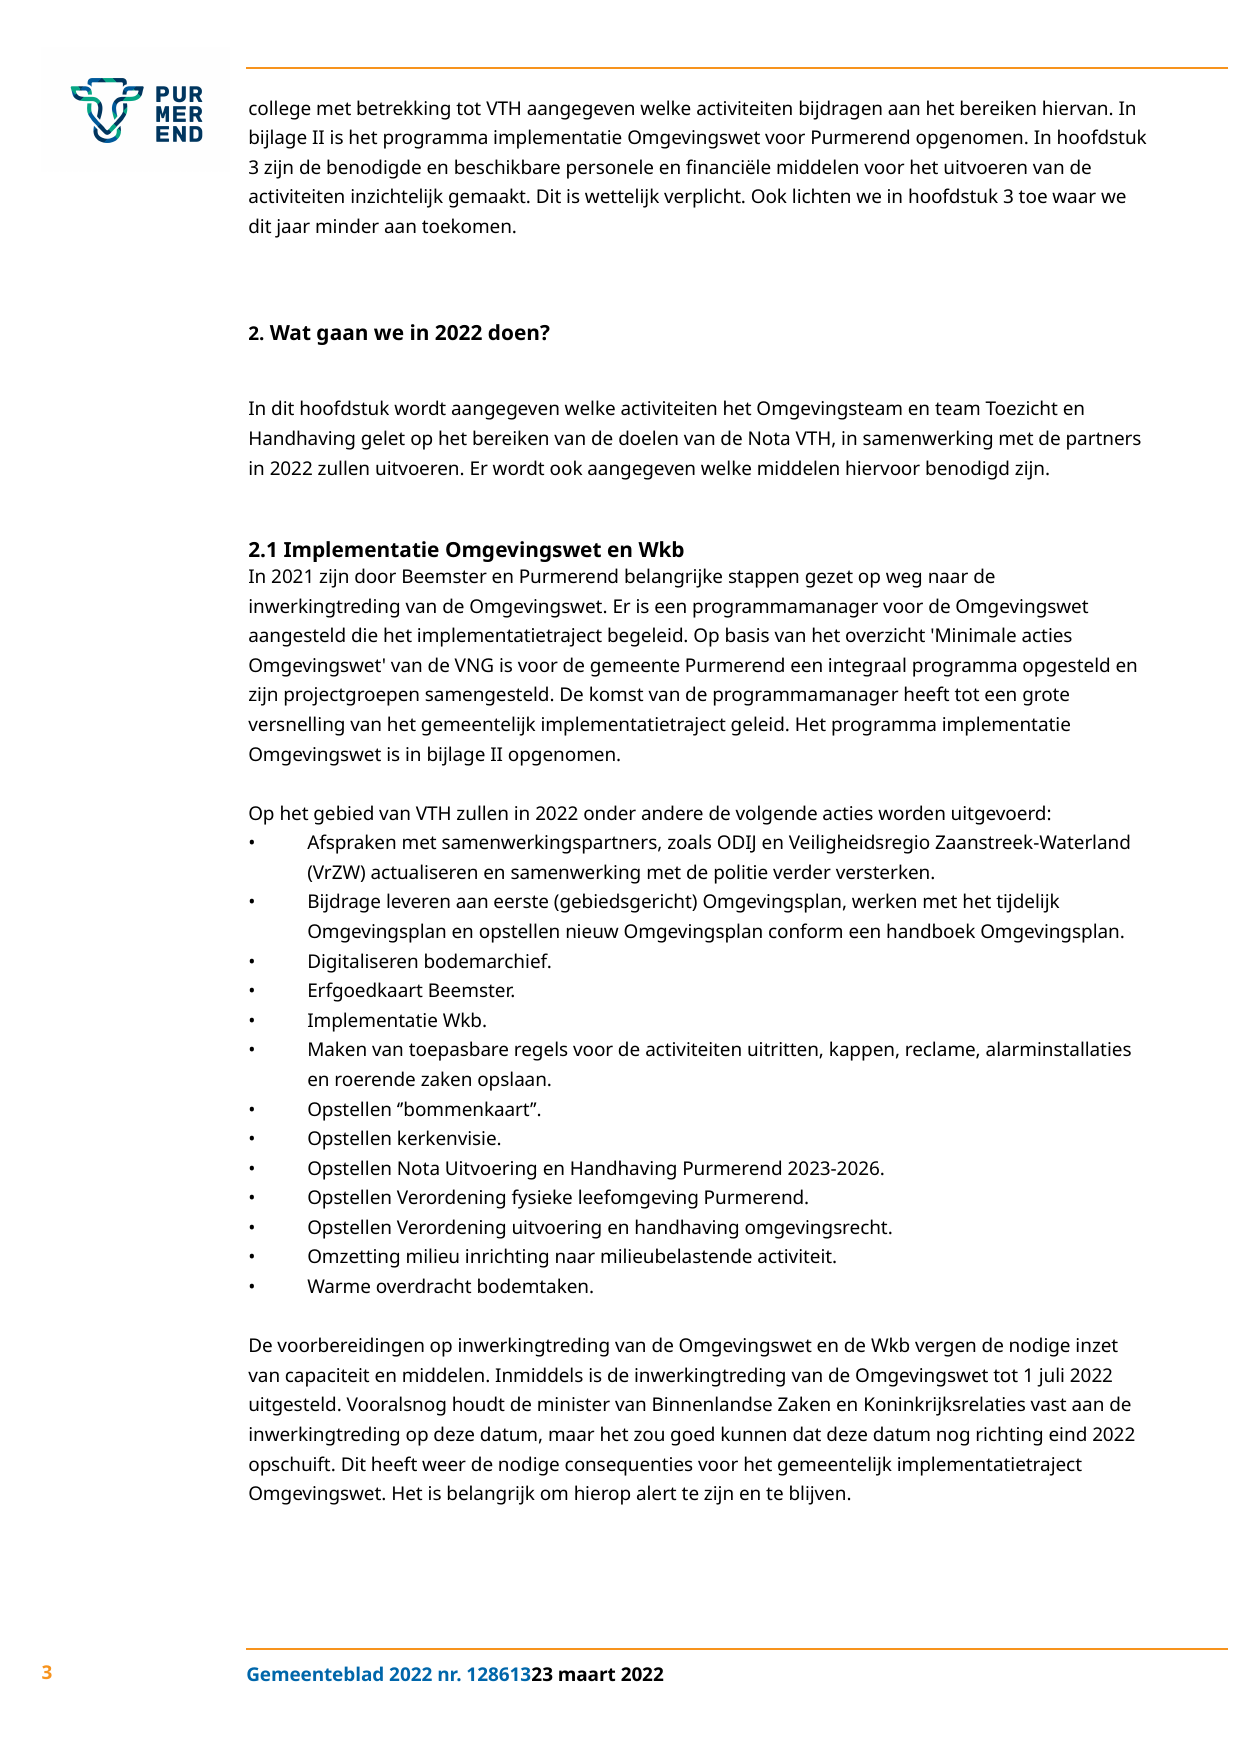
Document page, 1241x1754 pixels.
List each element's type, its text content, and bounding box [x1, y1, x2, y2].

text Op het gebied van VTH zullen in 2022 onder andere de volgende acties worden uitgevoerd: [248, 800, 1152, 826]
list Digitaliseren bodemarchief. [248, 948, 1152, 973]
text De voorbereidingen op inwerkingtreding van de Omgevingswet en de Wkb vergen de nodige inzet van capaciteit en middelen. Inmiddels is de inwerkingtreding van de Omgevingswet tot 1 juli 2022 uitgesteld. Vooralsnog houdt de minister van Binnenlandse Zaken en Koninkrijksrelaties vast aan de inwerkingtreding op deze datum, maar het zou goed kunnen dat deze datum nog richting eind 2022 opschuift. Dit heeft weer de nodige consequenties voor het gemeentelijk implementatietraject Omgevingswet. Het is belangrijk om hierop alert te zijn en te blijven. [248, 1332, 1152, 1506]
list Bijdrage leveren aan eerste (gebiedsgericht) Omgevingsplan, werken met het tijdelijk Omgevingsplan en opstellen nieuw Omgevingsplan conform een handboek Omgevingsplan. [248, 889, 1152, 944]
list Opstellen kerkenvisie. [248, 1125, 1152, 1151]
list Afspraken met samenwerkingspartners, zoals ODIJ en Veiligheidsregio Zaanstreek-Waterland (VrZW) actualiseren en samenwerking met de politie verder versterken. [248, 829, 1152, 885]
list Opstellen Nota Uitvoering en Handhaving Purmerend 2023-2026. [248, 1155, 1152, 1181]
text 2.1 Implementatie Omgevingswet en Wkb [248, 535, 1152, 563]
list Maken van toepasbare regels voor de activiteiten uitritten, kappen, reclame, alarminstallaties en roerende zaken opslaan. [248, 1037, 1152, 1092]
list Warme overdracht bodemtaken. [248, 1273, 1152, 1299]
text In dit hoofdstuk wordt aangegeven welke activiteiten het Omgevingsteam en team Toezicht en Handhaving gelet op het bereiken van de doelen van de Nota VTH, in samenwerking met de partners in 2022 zullen uitvoeren. Er wordt ook aangegeven welke middelen hiervoor benodigd zijn. [248, 396, 1152, 481]
text 2. Wat gaan we in 2022 doen? [248, 318, 1152, 346]
picture [41, 47, 231, 172]
list Opstellen Verordening uitvoering en handhaving omgevingsrecht. [248, 1214, 1152, 1240]
list Opstellen ‘’bommenkaart’’. [248, 1096, 1152, 1121]
text college met betrekking tot VTH aangegeven welke activiteiten bijdragen aan het bereiken hiervan. In bijlage II is het programma implementatie Omgevingswet voor Purmerend opgenomen. In hoofdstuk 3 zijn de benodigde en beschikbare personele en financiële middelen voor het uitvoeren van de activiteiten inzichtelijk gemaakt. Dit is wettelijk verplicht. Ook lichten we in hoofdstuk 3 toe waar we dit jaar minder aan toekomen. [248, 95, 1152, 239]
list Implementatie Wkb. [248, 1007, 1152, 1033]
text In 2021 zijn door Beemster en Purmerend belangrijke stappen gezet op weg naar de inwerkingtreding van de Omgevingswet. Er is een programmamanager voor de Omgevingswet aangesteld die het implementatietraject begeleid. Op basis van het overzicht 'Minimale acties Omgevingswet' van de VNG is voor de gemeente Purmerend een integraal programma opgesteld en zijn projectgroepen samengesteld. De komst van de programmamanager heeft tot een grote versnelling van het gemeentelijk implementatietraject geleid. Het programma implementatie Omgevingswet is in bijlage II opgenomen. [248, 563, 1152, 766]
list Omzetting milieu inrichting naar milieubelastende activiteit. [248, 1244, 1152, 1269]
list Opstellen Verordening fysieke leefomgeving Purmerend. [248, 1184, 1152, 1210]
list Erfgoedkaart Beemster. [248, 977, 1152, 1003]
